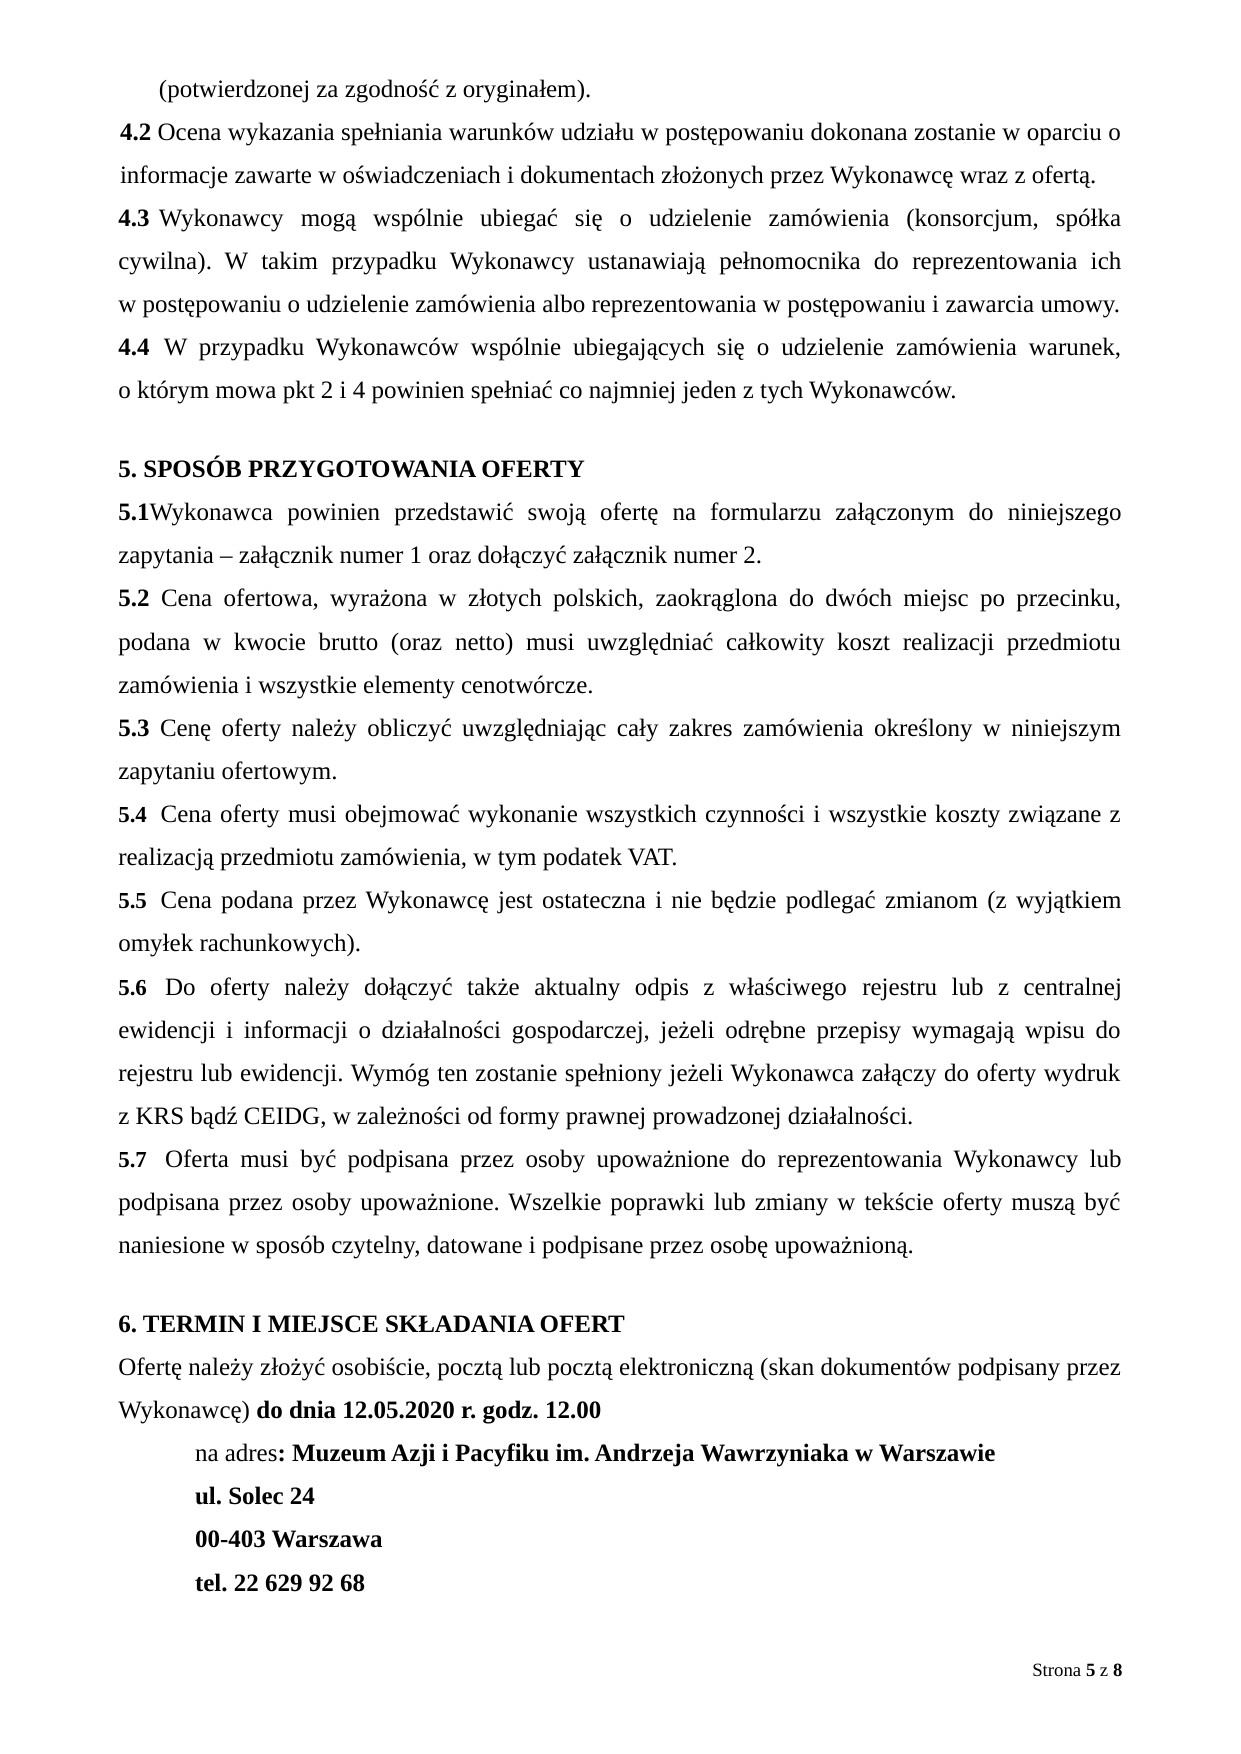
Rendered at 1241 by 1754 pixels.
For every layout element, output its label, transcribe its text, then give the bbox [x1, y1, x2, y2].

list 6. TERMIN I MIEJSCE SKŁADANIA OFERT [118, 1309, 1122, 1338]
list W przypadku Wykonawców wspólnie ubiegających się o udzielenie zamówienia warunek, o którym mowa pkt 2 i 4 powinien spełniać co najmniej jeden z tych Wykonawców. [118, 332, 1122, 404]
list Ofertę należy złożyć osobiście, pocztą lub pocztą elektroniczną (skan dokumentów podpisany przez Wykonawcę) do dnia 12.05.2020 r. godz. 12.00 [118, 1352, 1122, 1424]
list Do oferty należy dołączyć także aktualny odpis z właściwego rejestru lub z centralnej ewidencji i informacji o działalności gospodarczej, jeżeli odrębne przepisy wymagają wpisu do rejestru lub ewidencji. Wymóg ten zostanie spełniony jeżeli Wykonawca załączy do oferty wydruk z KRS bądź CEIDG, w zależności od formy prawnej prowadzonej działalności. [118, 972, 1122, 1130]
text 00-403 Warszawa [195, 1524, 1122, 1553]
list 5.3 Cenę oferty należy obliczyć uwzględniając cały zakres zamówienia określony w niniejszym zapytaniu ofertowym. [118, 713, 1122, 785]
text na adres: Muzeum Azji i Pacyfiku im. Andrzeja Wawrzyniaka w Warszawie [195, 1438, 1122, 1467]
text ul. Solec 24 [195, 1481, 1122, 1510]
list Wykonawcy mogą wspólnie ubiegać się o udzielenie zamówienia (konsorcjum, spółka cywilna). W takim przypadku Wykonawcy ustanawiają pełnomocnika do reprezentowania ich w postępowaniu o udzielenie zamówienia albo reprezentowania w postępowaniu i zawarcia umowy. [118, 203, 1122, 318]
list (potwierdzonej za zgodność z oryginałem). [159, 74, 1122, 102]
list Cena podana przez Wykonawcę jest ostateczna i nie będzie podlegać zmianom (z wyjątkiem omyłek rachunkowych). [118, 885, 1122, 957]
list Oferta musi być podpisana przez osoby upoważnione do reprezentowania Wykonawcy lub podpisana przez osoby upoważnione. Wszelkie poprawki lub zmiany w tekście oferty muszą być naniesione w sposób czytelny, datowane i podpisane przez osobę upoważnioną. [118, 1144, 1122, 1259]
list 5.2 Cena ofertowa, wyrażona w złotych polskich, zaokrąglona do dwóch miejsc po przecinku, podana w kwocie brutto (oraz netto) musi uwzględniać całkowity koszt realizacji przedmiotu zamówienia i wszystkie elementy cenotwórcze. [118, 583, 1122, 698]
list 5. SPOSÓB PRZYGOTOWANIA OFERTY [118, 454, 1122, 483]
list Cena oferty musi obejmować wykonanie wszystkich czynności i wszystkie koszty związane z realizacją przedmiotu zamówienia, w tym podatek VAT. [118, 799, 1122, 871]
text tel. 22 629 92 68 [195, 1568, 1122, 1596]
list 4.2 Ocena wykazania spełniania warunków udziału w postępowaniu dokonana zostanie w oparciu o informacje zawarte w oświadczeniach i dokumentach złożonych przez Wykonawcę wraz z ofertą. [120, 117, 1122, 189]
list 5.1Wykonawca powinien przedstawić swoją ofertę na formularzu załączonym do niniejszego zapytania – załącznik numer 1 oraz dołączyć załącznik numer 2. [118, 497, 1122, 569]
